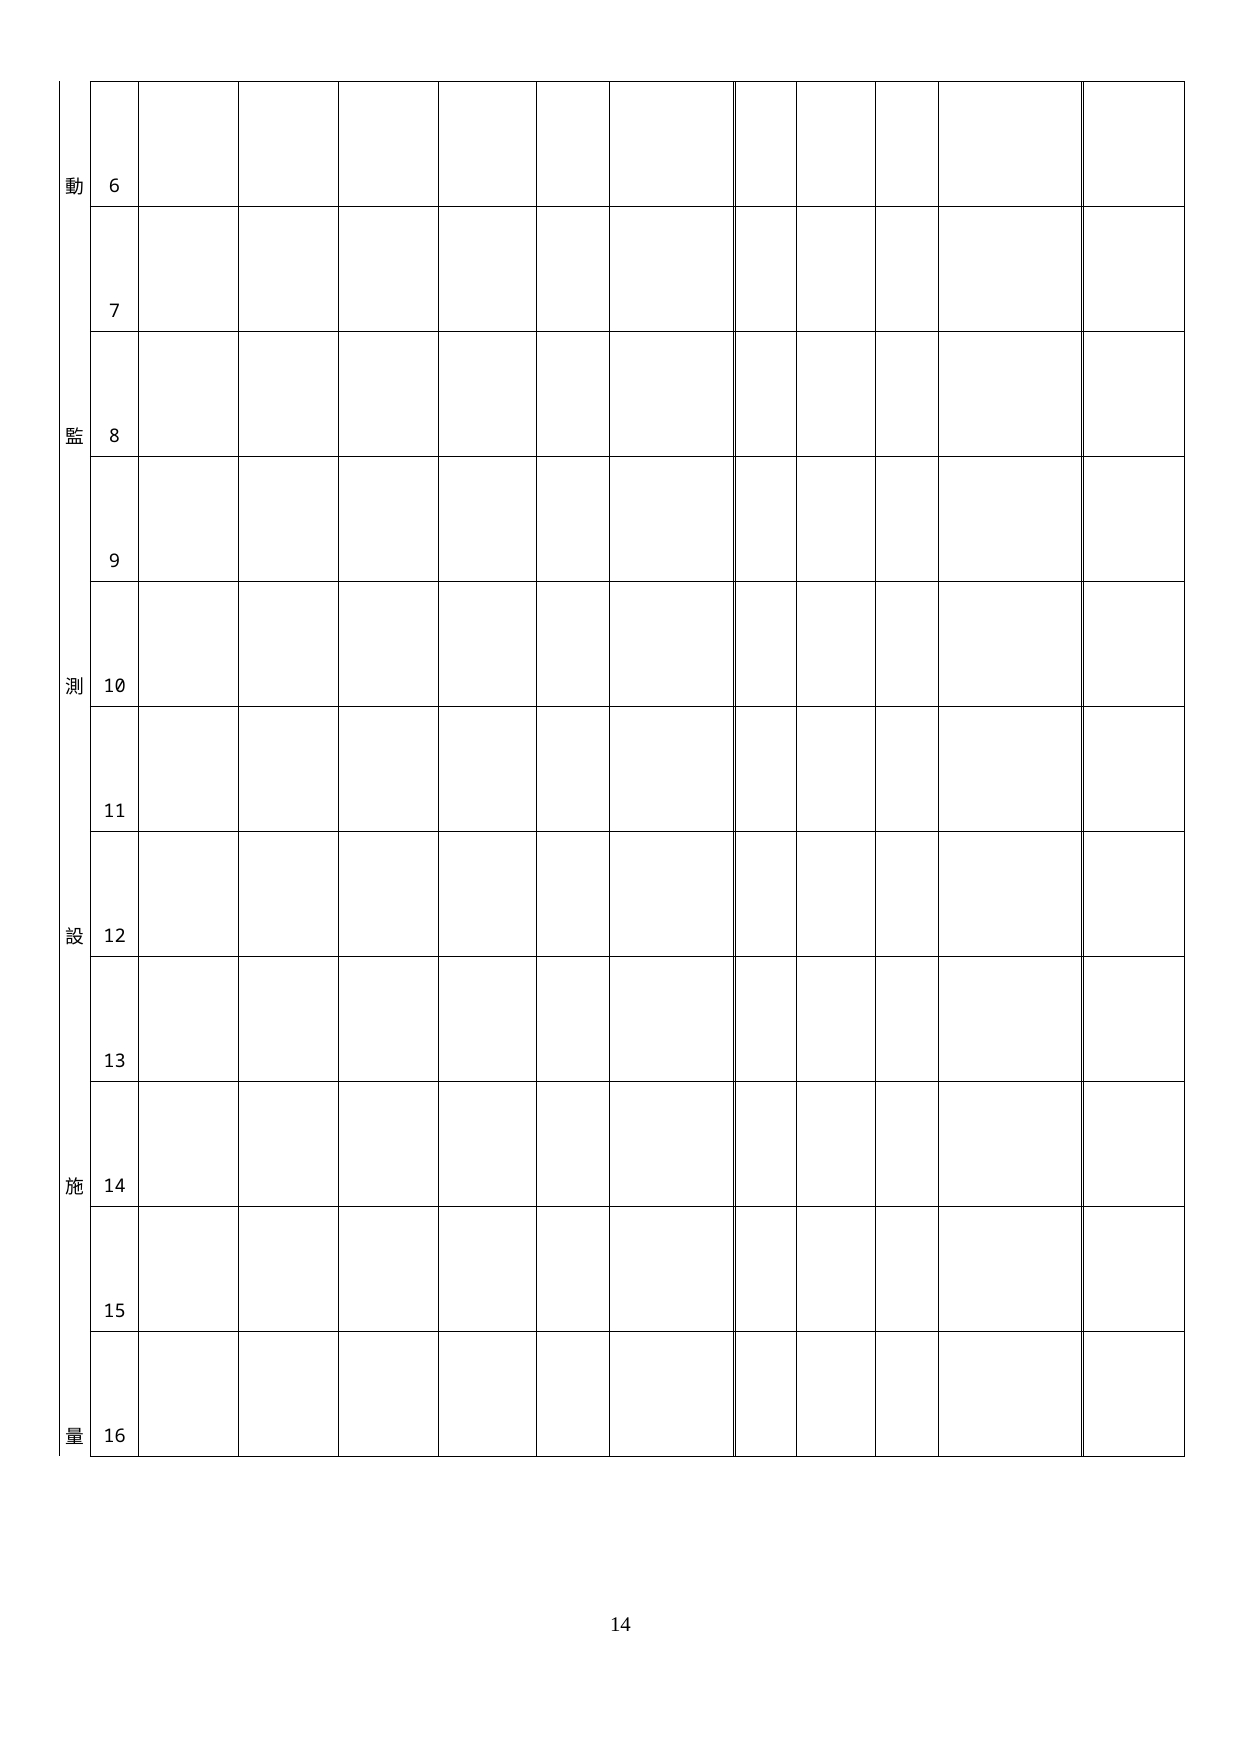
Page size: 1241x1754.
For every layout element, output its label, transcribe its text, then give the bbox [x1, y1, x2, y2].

table_cell [239, 832, 338, 956]
table_cell [939, 207, 1081, 331]
table_cell 10 [91, 582, 138, 706]
table_cell [736, 582, 796, 706]
table_cell [610, 332, 733, 456]
table_cell [610, 1082, 733, 1206]
table_cell [239, 1082, 338, 1206]
table_cell [537, 207, 609, 331]
table_cell [239, 1332, 338, 1456]
table_cell [537, 332, 609, 456]
table_cell [60, 706, 90, 831]
table_cell 測 [60, 581, 90, 706]
table_cell 設 [60, 831, 90, 956]
table_cell [939, 1207, 1081, 1331]
table_cell [736, 457, 796, 581]
table_cell [876, 207, 938, 331]
table_cell 15 [91, 1207, 138, 1331]
table_cell [797, 457, 875, 581]
table_cell [339, 832, 438, 956]
table_cell [736, 832, 796, 956]
table_cell [439, 332, 536, 456]
table_cell [1084, 1332, 1184, 1456]
table_cell [939, 582, 1081, 706]
table_cell [876, 1082, 938, 1206]
table_cell [876, 1207, 938, 1331]
table_cell [139, 332, 238, 456]
table_cell 8 [91, 332, 138, 456]
table_cell [876, 332, 938, 456]
table_cell [939, 1332, 1081, 1456]
table_cell [797, 582, 875, 706]
table_cell [339, 82, 438, 206]
table_cell 施 [60, 1081, 90, 1206]
table_cell [797, 1332, 875, 1456]
table_cell [1084, 582, 1184, 706]
table_cell [939, 82, 1081, 206]
table_cell [797, 207, 875, 331]
table_cell [1084, 957, 1184, 1081]
table_cell [339, 457, 438, 581]
table_cell [60, 206, 90, 331]
table_cell [939, 957, 1081, 1081]
table_cell 13 [91, 957, 138, 1081]
table_cell [610, 457, 733, 581]
table_cell 9 [91, 457, 138, 581]
table_cell 6 [91, 82, 138, 206]
table_cell [139, 82, 238, 206]
table_cell [1084, 332, 1184, 456]
table_cell [239, 1207, 338, 1331]
table_cell [537, 582, 609, 706]
table_cell [239, 582, 338, 706]
table_cell [1084, 832, 1184, 956]
table_cell [876, 582, 938, 706]
table_cell [239, 332, 338, 456]
table_cell [439, 707, 536, 831]
table_cell [610, 582, 733, 706]
table_cell [537, 957, 609, 1081]
table_cell [537, 82, 609, 206]
table_cell [339, 207, 438, 331]
table_cell [139, 207, 238, 331]
table_cell [797, 332, 875, 456]
table_cell [1084, 457, 1184, 581]
table_cell [139, 957, 238, 1081]
table_cell [610, 1207, 733, 1331]
table_cell [439, 957, 536, 1081]
table_cell [1084, 1082, 1184, 1206]
table_cell 7 [91, 207, 138, 331]
table_cell [60, 1206, 90, 1331]
table_cell [610, 957, 733, 1081]
table_cell [797, 1207, 875, 1331]
table_cell [797, 82, 875, 206]
table_cell [439, 1332, 536, 1456]
table_cell [1084, 207, 1184, 331]
table_cell 14 [91, 1082, 138, 1206]
table_cell [537, 832, 609, 956]
table_cell [537, 457, 609, 581]
table_cell [939, 707, 1081, 831]
table_cell [736, 82, 796, 206]
table_cell [339, 332, 438, 456]
table_cell [736, 957, 796, 1081]
table_cell [736, 1082, 796, 1206]
table_cell [797, 832, 875, 956]
table_cell [60, 956, 90, 1081]
table_cell [139, 832, 238, 956]
table_cell [139, 1332, 238, 1456]
table_cell [1084, 1207, 1184, 1331]
table_cell [339, 1332, 438, 1456]
table_cell [239, 707, 338, 831]
table_cell [797, 957, 875, 1081]
table_cell [139, 1082, 238, 1206]
table_cell 11 [91, 707, 138, 831]
table_cell [736, 207, 796, 331]
table_cell [736, 1207, 796, 1331]
table_cell [876, 832, 938, 956]
table_cell [939, 832, 1081, 956]
table_cell [439, 457, 536, 581]
table_cell [339, 1082, 438, 1206]
table_cell [139, 1207, 238, 1331]
table_cell [439, 82, 536, 206]
table_cell [339, 707, 438, 831]
table_cell [439, 582, 536, 706]
table_cell [610, 707, 733, 831]
table_cell [939, 457, 1081, 581]
table_cell [139, 707, 238, 831]
table_cell [797, 707, 875, 831]
table_cell [876, 707, 938, 831]
table_cell [339, 957, 438, 1081]
table_cell [439, 1207, 536, 1331]
table_cell [876, 957, 938, 1081]
table_cell [537, 1207, 609, 1331]
table_cell [537, 1082, 609, 1206]
table_cell [239, 82, 338, 206]
table_cell [736, 1332, 796, 1456]
table_cell [876, 457, 938, 581]
table_cell [797, 1082, 875, 1206]
table_cell [60, 456, 90, 581]
table_cell [139, 582, 238, 706]
table_cell [610, 207, 733, 331]
table_cell [1084, 82, 1184, 206]
table_cell [736, 707, 796, 831]
table_cell [439, 1082, 536, 1206]
table_cell [239, 957, 338, 1081]
table_cell [537, 1332, 609, 1456]
table_cell [876, 82, 938, 206]
table_cell [610, 1332, 733, 1456]
table_cell [939, 1082, 1081, 1206]
table_cell [439, 207, 536, 331]
table_cell [239, 457, 338, 581]
table_cell [537, 707, 609, 831]
table_cell [439, 832, 536, 956]
table_cell [339, 582, 438, 706]
table_cell 監 [60, 331, 90, 456]
table_cell [736, 332, 796, 456]
table_cell [239, 207, 338, 331]
table_cell [139, 457, 238, 581]
table_cell 12 [91, 832, 138, 956]
table_cell 動 [60, 81, 90, 206]
table_cell 16 [91, 1332, 138, 1456]
table_cell [939, 332, 1081, 456]
table_cell [610, 832, 733, 956]
table_cell [876, 1332, 938, 1456]
table_cell [610, 82, 733, 206]
table_cell 量 [60, 1331, 90, 1456]
table_cell [1084, 707, 1184, 831]
table_cell [339, 1207, 438, 1331]
